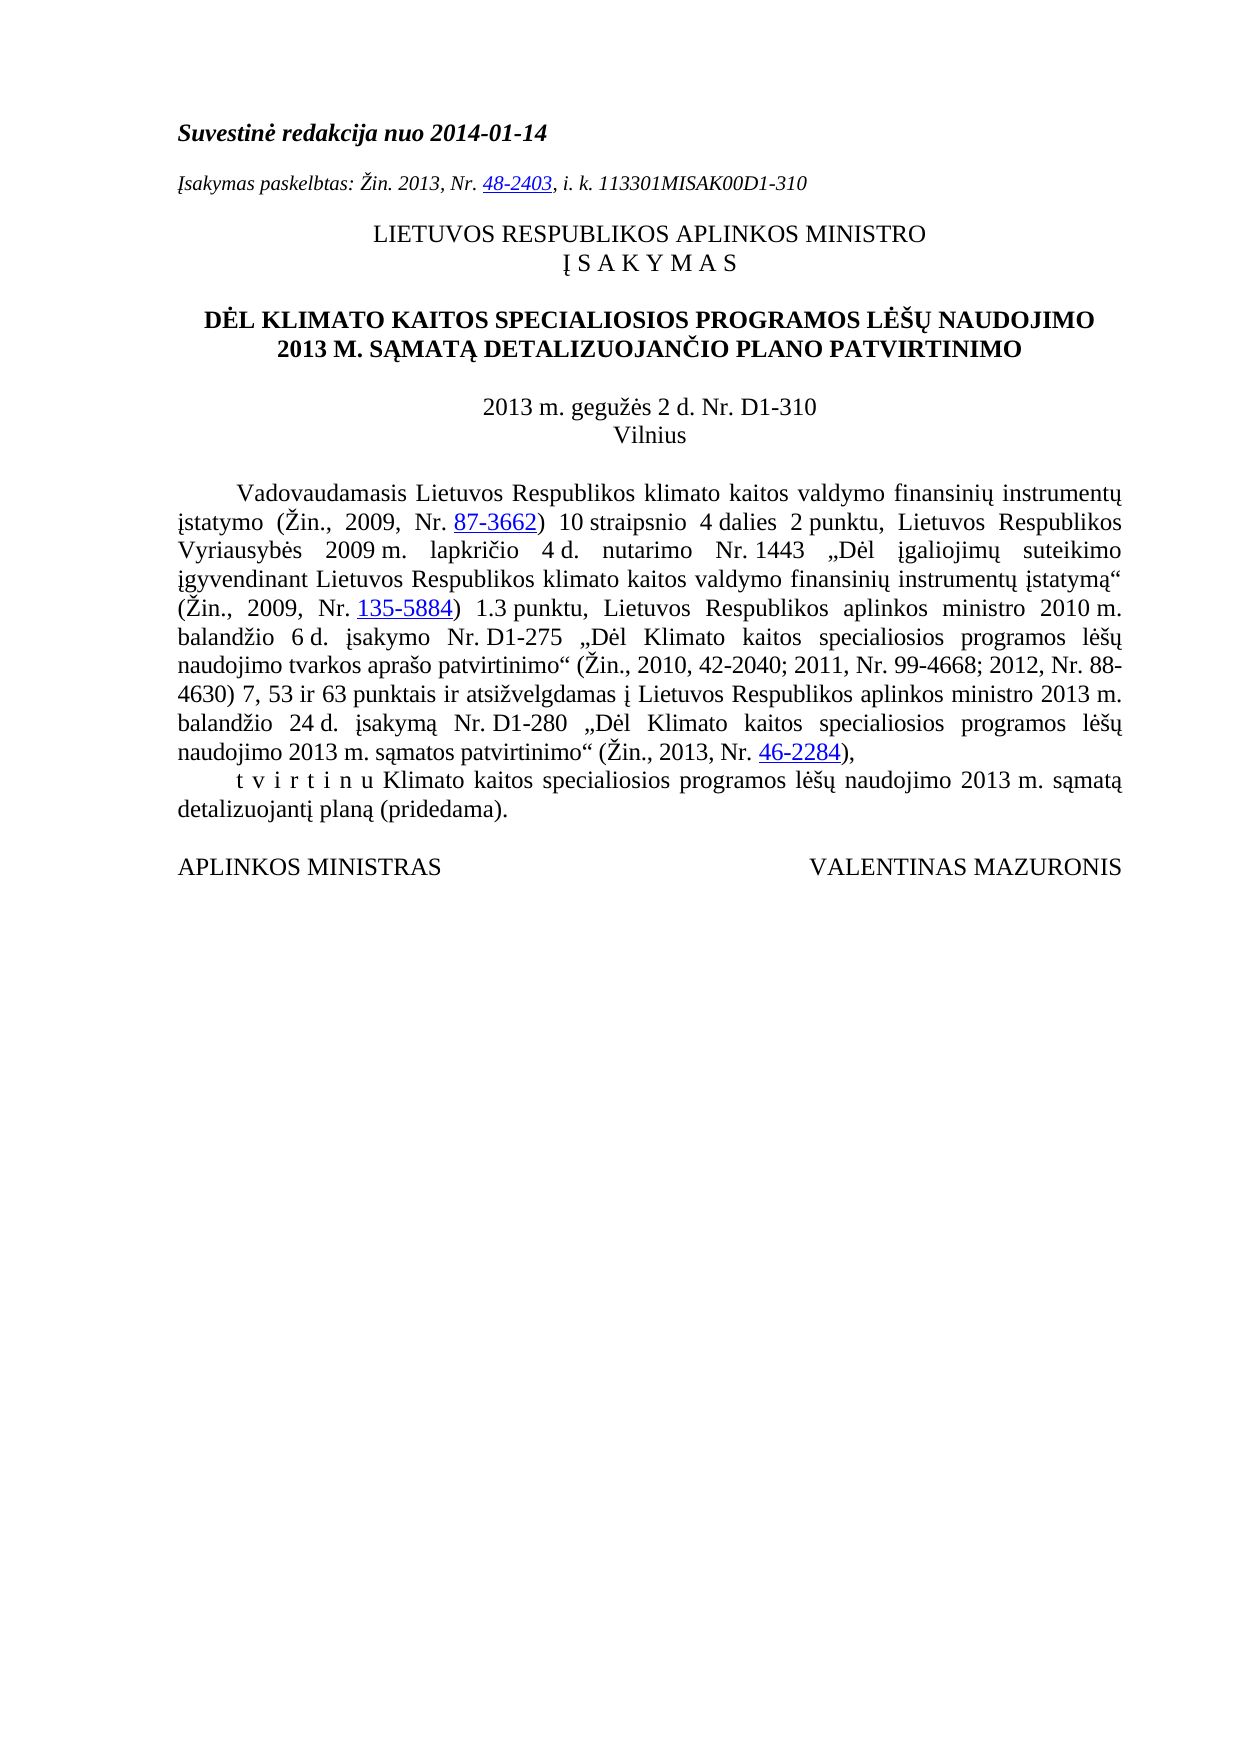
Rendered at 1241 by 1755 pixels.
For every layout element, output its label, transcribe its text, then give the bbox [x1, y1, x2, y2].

text Vadovaudamasis Lietuvos Respublikos klimato kaitos valdymo finansinių instrumentų įstatymo (Žin., 2009, Nr. 87-3662) 10 straipsnio 4 dalies 2 punktu, Lietuvos Respublikos Vyriausybės 2009 m. lapkričio 4 d. nutarimo Nr. 1443 „Dėl įgaliojimų suteikimo įgyvendinant Lietuvos Respublikos klimato kaitos valdymo finansinių instrumentų įstatymą“ (Žin., 2009, Nr. 135-5884) 1.3 punktu, Lietuvos Respublikos aplinkos ministro 2010 m. balandžio 6 d. įsakymo Nr. D1-275 „Dėl Klimato kaitos specialiosios programos lėšų naudojimo tvarkos aprašo patvirtinimo“ (Žin., 2010, 42-2040; 2011, Nr. 99-4668; 2012, Nr. 88-4630) 7, 53 ir 63 punktais ir atsižvelgdamas į Lietuvos Respublikos aplinkos ministro 2013 m. balandžio 24 d. įsakymą Nr. D1-280 „Dėl Klimato kaitos specialiosios programos lėšų naudojimo 2013 m. sąmatos patvirtinimo“ (Žin., 2013, Nr. 46-2284), [177, 478, 1122, 765]
text Aplinkos ministras Valentinas Mazuronis [177, 852, 1122, 880]
text Įsakymas paskelbtas: Žin. 2013, Nr. 48-2403, i. k. 113301MISAK00D1-310 [177, 171, 1122, 195]
text t v i r t i n u Klimato kaitos specialiosios programos lėšų naudojimo 2013 m. sąmatą detalizuojantį planą (pridedama). [177, 765, 1122, 823]
text Vilnius [177, 420, 1122, 449]
text Į S A K Y M A S [177, 248, 1122, 277]
text Suvestinė redakcija nuo 2014-01-14 [177, 118, 1122, 147]
text 2013 m. gegužės 2 d. Nr. D1-310 [177, 392, 1122, 420]
text LIETUVOS RESPUBLIKOS APLINKOS MINISTRO [177, 219, 1122, 248]
text DĖL KLIMATO KAITOS SPECIALIOSIOS PROGRAMOS LĖŠŲ NAUDOJIMO 2013 M. SĄMATĄ DETALIZUOJANČIO PLANO PATVIRTINIMO [177, 305, 1122, 363]
